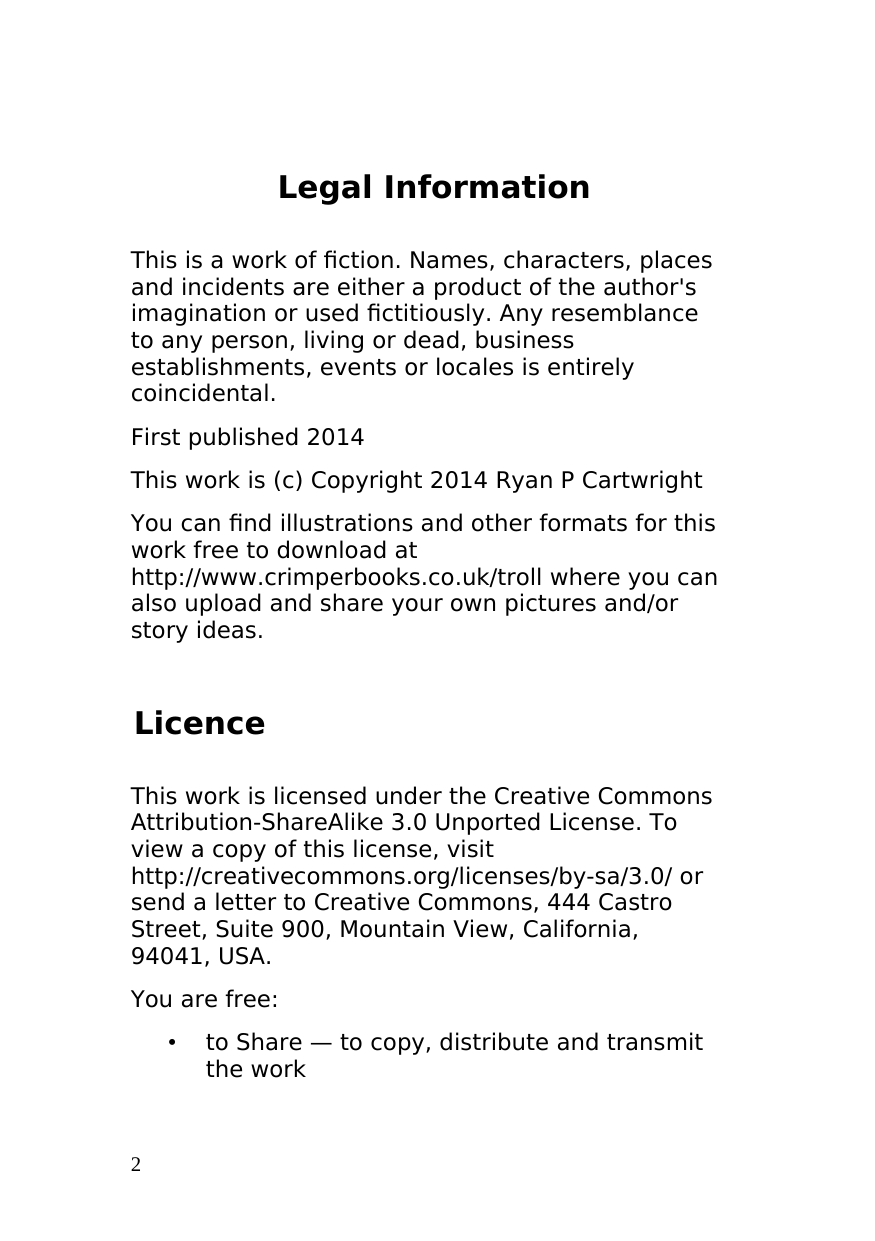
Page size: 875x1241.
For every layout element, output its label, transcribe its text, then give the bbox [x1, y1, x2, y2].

text This is a work of fiction. Names, characters, places and incidents are either a product of the author's imagination or used fictitiously. Any resemblance to any person, living or dead, business establishments, events or locales is entirely coincidental. [131, 247, 723, 407]
text You are free: [131, 986, 723, 1013]
subtitle Legal Information [148, 169, 720, 206]
list to Share — to copy, distribute and transmit the work [168, 1029, 723, 1083]
subtitle Licence [133, 705, 720, 741]
text This work is (c) Copyright 2014 Ryan P Cartwright [131, 467, 723, 494]
text First published 2014 [131, 424, 723, 451]
text This work is licensed under the Creative Commons Attribution-ShareAlike 3.0 Unported License. To view a copy of this license, visit http://creativecommons.org/licenses/by-sa/3.0/ or send a letter to Creative Commons, 444 Castro Street, Suite 900, Mountain View, California, 94041, USA. [131, 783, 723, 969]
text You can find illustrations and other formats for this work free to download at http://www.crimperbooks.co.uk/troll where you can also upload and share your own pictures and/or story ideas. [131, 510, 723, 644]
